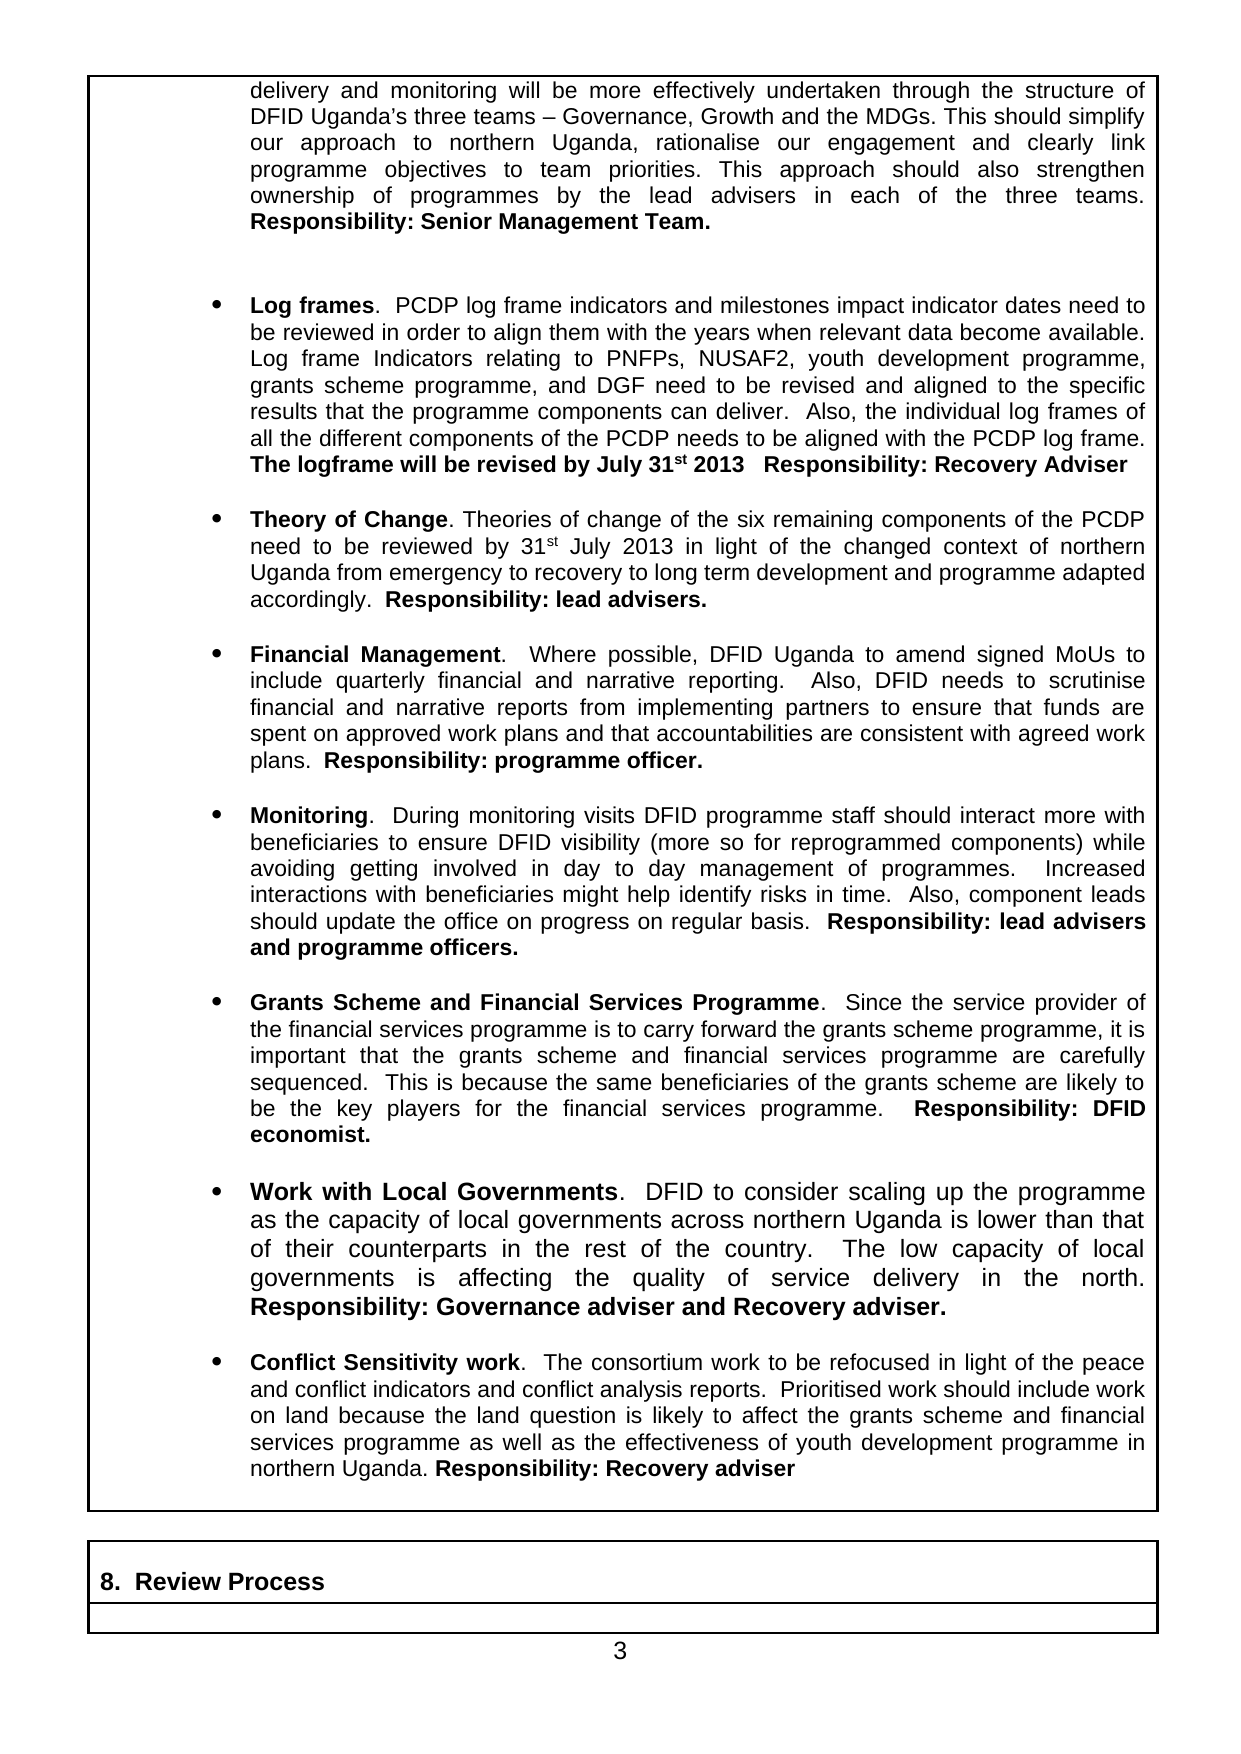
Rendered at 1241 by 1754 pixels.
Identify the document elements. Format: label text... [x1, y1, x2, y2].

table_cell [90, 1604, 1156, 1632]
table_header 8. Review Process [90, 1542, 1156, 1602]
table_cell delivery and monitoring will be more effectively undertaken through the structure of DFID Uganda’s three teams – Governance, Growth and the MDGs. This should simplify our approach to northern Uganda, rationalise our engagement and clearly link programme objectives to team priorities. This approach should also strengthen ownership of programmes by the lead advisers in each of the three teams. Responsibility: Senior Management Team. Log frames. PCDP log frame indicators and milestones impact indicator dates need to be reviewed in order to align them with the years when relevant data become available. Log frame Indicators relating to PNFPs, NUSAF2, youth development programme, grants scheme programme, and DGF need to be revised and aligned to the specific results that the programme components can deliver. Also, the individual log frames of all the different components of the PCDP needs to be aligned with the PCDP log frame. The logframe will be revised by July 31st 2013 Responsibility: Recovery Adviser Theory of Change. Theories of change of the six remaining components of the PCDP need to be reviewed by 31st July 2013 in light of the changed context of northern Uganda from emergency to recovery to long term development and programme adapted accordingly. Responsibility: lead advisers. Financial Management. Where possible, DFID Uganda to amend signed MoUs to include quarterly financial and narrative reporting. Also, DFID needs to scrutinise financial and narrative reports from implementing partners to ensure that funds are spent on approved work plans and that accountabilities are consistent with agreed work plans. Responsibility: programme officer. Monitoring. During monitoring visits DFID programme staff should interact more with beneficiaries to ensure DFID visibility (more so for reprogrammed components) while avoiding getting involved in day to day management of programmes. Increased interactions with beneficiaries might help identify risks in time. Also, component leads should update the office on progress on regular basis. Responsibility: lead advisers and programme officers. Grants Scheme and Financial Services Programme. Since the service provider of the financial services programme is to carry forward the grants scheme programme, it is important that the grants scheme and financial services programme are carefully sequenced. This is because the same beneficiaries of the grants scheme are likely to be the key players for the financial services programme. Responsibility: DFID economist. Work with Local Governments. DFID to consider scaling up the programme as the capacity of local governments across northern Uganda is lower than that of their counterparts in the rest of the country. The low capacity of local governments is affecting the quality of service delivery in the north. Responsibility: Governance adviser and Recovery adviser. Conflict Sensitivity work. The consortium work to be refocused in light of the peace and conflict indicators and conflict analysis reports. Prioritised work should include work on land because the land question is likely to affect the grants scheme and financial services programme as well as the effectiveness of youth development programme in northern Uganda. Responsibility: Recovery adviser [90, 77, 1156, 1510]
